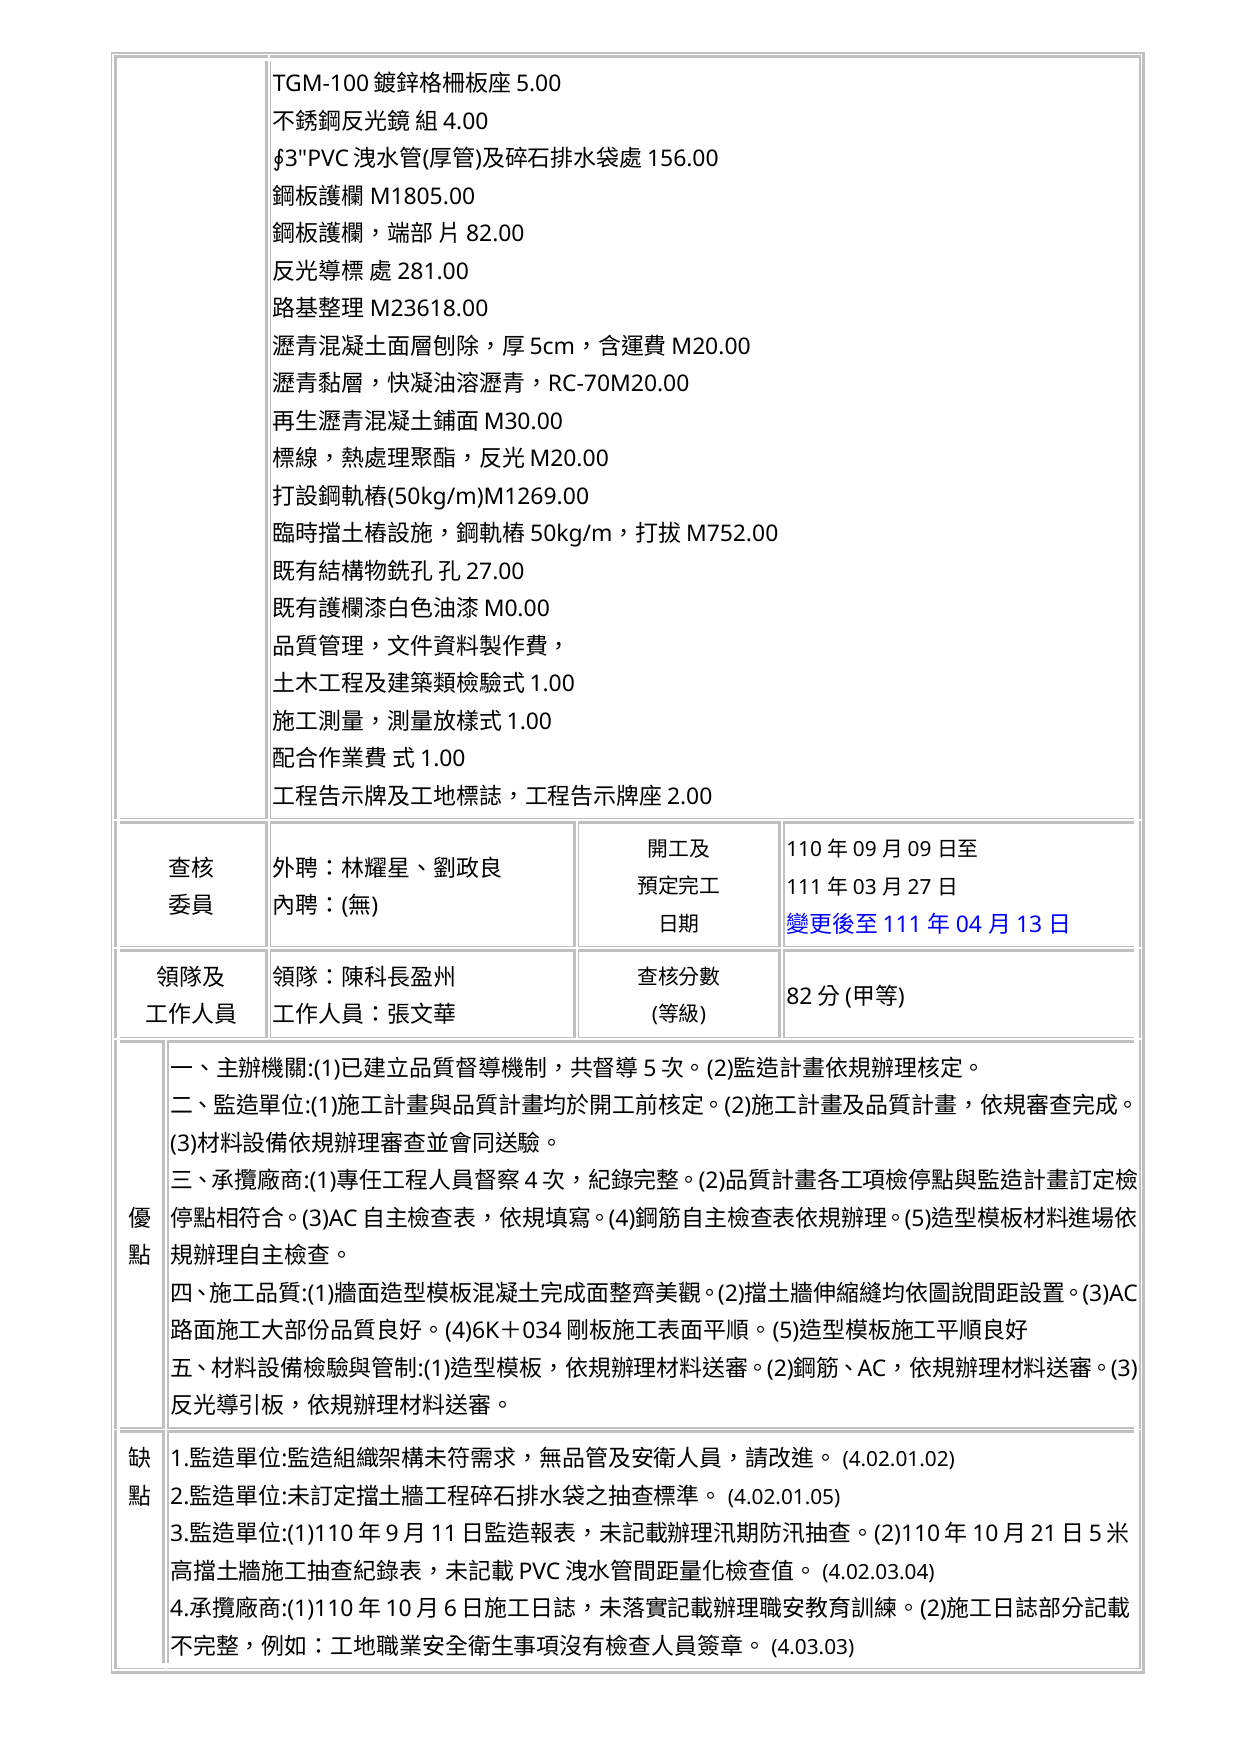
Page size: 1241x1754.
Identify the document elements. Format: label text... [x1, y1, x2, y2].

table_cell 查核分數 (等級) [579, 952, 778, 1036]
table_cell TGM-100鍍鋅格柵板座5.00 不銹鋼反光鏡 組4.00 ∮3"PVC洩水管(厚管)及碎石排水袋處156.00 鋼板護欄 M1805.00 鋼板護欄，端部 片82.00 反光導標 處281.00 路基整理 M23618.00 瀝青混凝土面層刨除，厚5cm，含運費M20.00 瀝青黏層，快凝油溶瀝青，RC-70M20.00 再生瀝青混凝土鋪面M30.00 標線，熱處理聚酯，反光M20.00 打設鋼軌樁(50kg/m)M1269.00 臨時擋土樁設施，鋼軌樁 50kg/m，打拔M752.00 既有結構物銑孔 孔27.00 既有護欄漆白色油漆M0.00 品質管理，文件資料製作費， 土木工程及建築類檢驗式1.00 施工測量，測量放樣式1.00 配合作業費 式1.00 工程告示牌及工地標誌，工程告示牌座2.00 [268, 54, 1142, 818]
table_cell 1.監造單位:監造組織架構未符需求，無品管及安衛人員，請改進。 (4.02.01.02) 2.監造單位:未訂定擋土牆工程碎石排水袋之抽查標準。 (4.02.01.05) 3.監造單位:(1)110年9月11日監造報表，未記載辦理汛期防汛抽查。(2)110年10月21日5米高擋土牆施工抽查紀錄表，未記載PVC洩水管間距量化檢查值。 (4.02.03.04) 4.承攬廠商:(1)110年10月6日施工日誌，未落實記載辦理職安教育訓練。(2)施工日誌部分記載不完整，例如：工地職業安全衛生事項沒有檢查人員簽章。 (4.03.03) [165, 1427, 1142, 1668]
table_cell 82分 (甲等) [781, 946, 1142, 1036]
table_cell 優 點 [114, 1036, 165, 1427]
table_cell 領隊：陳科長盈州 工作人員：張文華 [271, 952, 573, 1036]
table_cell 開工及 預定完工 日期 [579, 824, 778, 946]
table_cell 一、主辦機關:(1)已建立品質督導機制，共督導5次。(2)監造計畫依規辦理核定。 二、監造單位:(1)施工計畫與品質計畫均於開工前核定。(2)施工計畫及品質計畫，依規審查完成。(3)材料設備依規辦理審查並會同送驗。 三、承攬廠商:(1)專任工程人員督察4次，紀錄完整。(2)品質計畫各工項檢停點與監造計畫訂定檢停點相符合。(3)AC自主檢查表，依規填寫。(4)鋼筋自主檢查表依規辦理。(5)造型模板材料進場依規辦理自主檢查。 四、施工品質:(1)牆面造型模板混凝土完成面整齊美觀。(2)擋土牆伸縮縫均依圖說間距設置。(3)AC路面施工大部份品質良好。(4)6K＋034剛板施工表面平順。(5)造型模板施工平順良好 五、材料設備檢驗與管制:(1)造型模板，依規辦理材料送審。(2)鋼筋、AC，依規辦理材料送審。(3)反光導引板，依規辦理材料送審。 [165, 1036, 1142, 1427]
table_cell 缺 點 [114, 1427, 165, 1668]
table_cell [117, 58, 268, 818]
table_cell 查核 委員 [114, 818, 268, 946]
table_cell 外聘：林耀星、劉政良 內聘：(無) [271, 824, 573, 946]
table_cell 110 年 09 月 09 日至 111 年 03 月 27 日 變更後至111 年 04 月 13 日 [781, 818, 1142, 946]
table_cell 領隊及 工作人員 [114, 946, 268, 1036]
